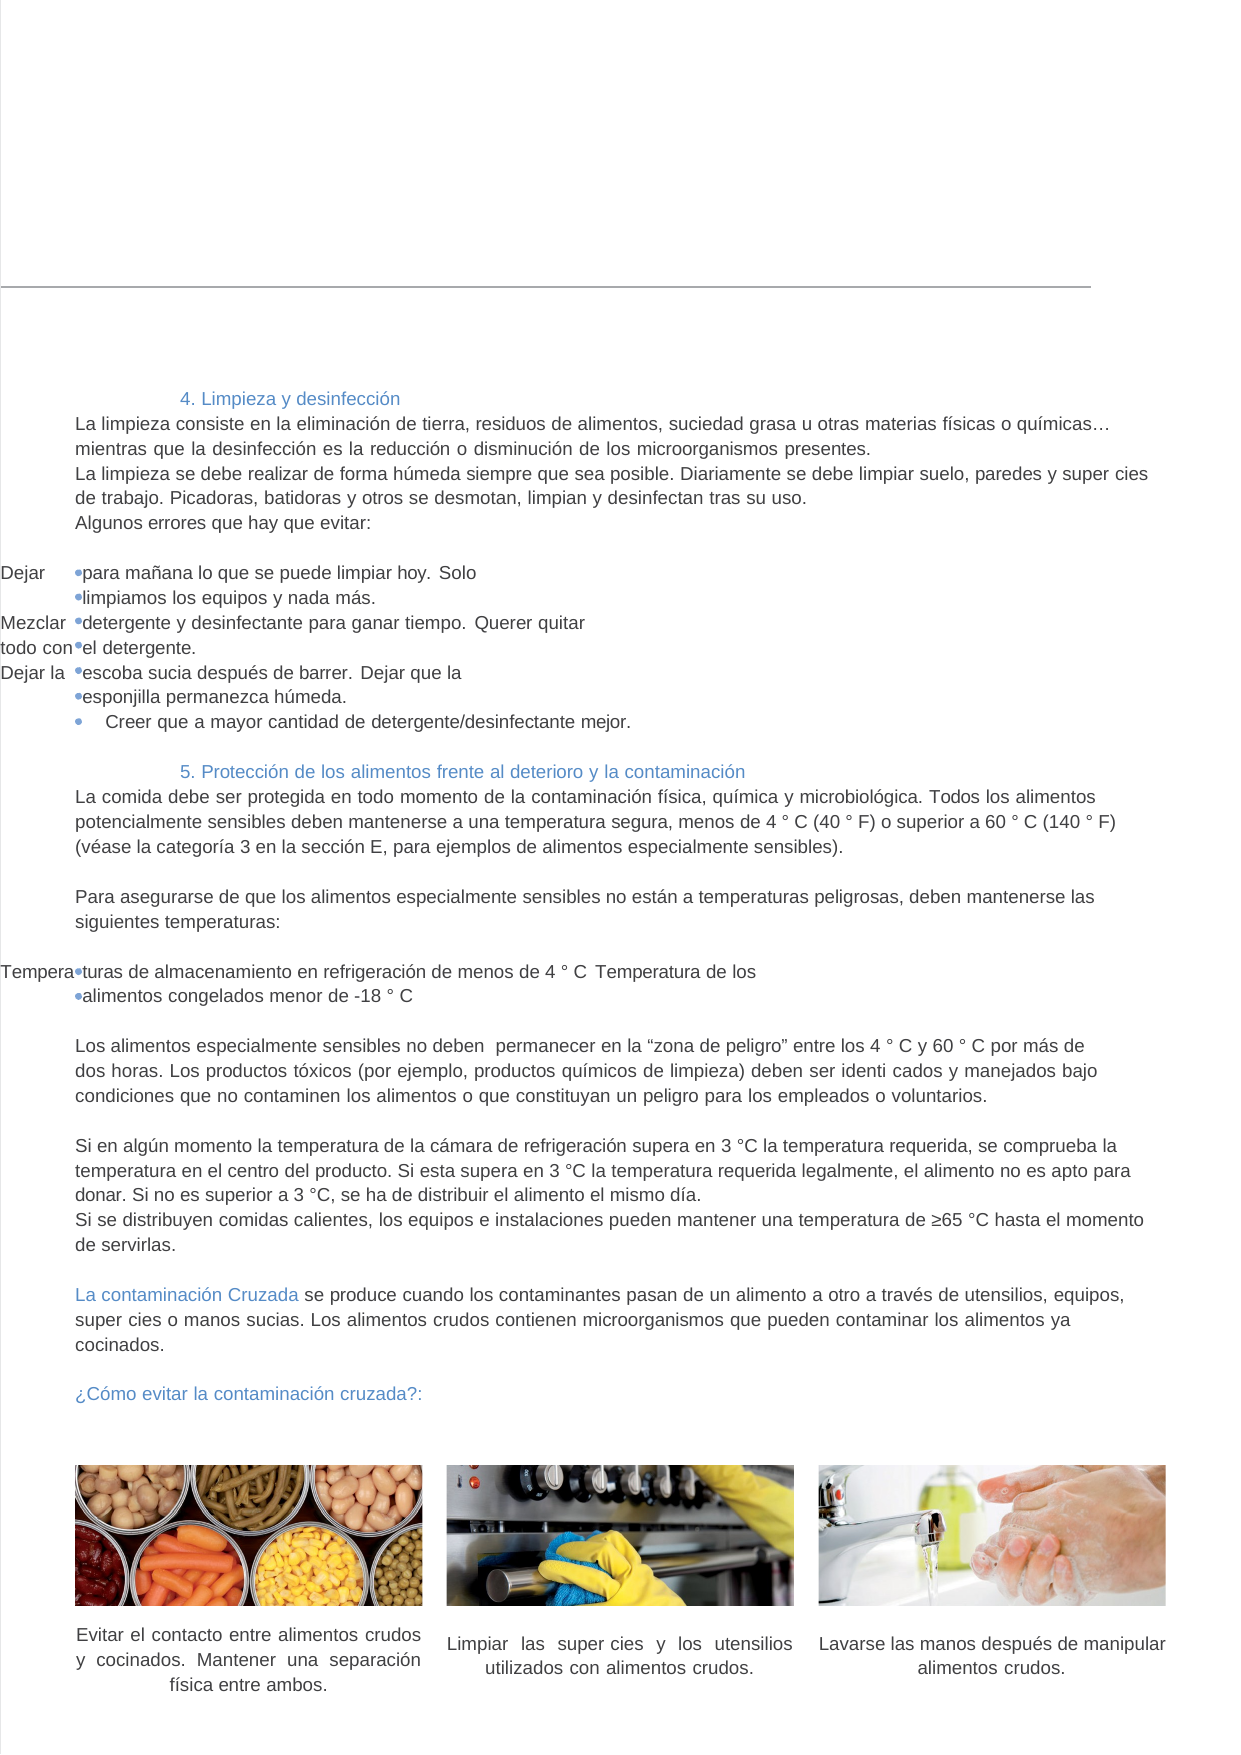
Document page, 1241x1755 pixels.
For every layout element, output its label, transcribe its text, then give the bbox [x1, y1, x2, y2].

text Evitar el contacto entre alimentos crudos y cocinados. Mantener una separación física entre ambos. [75, 1624, 422, 1695]
text Si en algún momento la temperatura de la cámara de refrigeración supera en 3 °C la temperatura requerida, se comprueba la temperatura en el centro del producto. Si esta supera en 3 °C la temperatura requerida legalmente, el alimento no es apto para donar. Si no es superior a 3 °C, se ha de distribuir el alimento el mismo día. [75, 1134, 1155, 1206]
text La contaminación Cruzada se produce cuando los contaminantes pasan de un alimento a otro a través de utensilios, equipos, super cies o manos sucias. Los alimentos crudos contienen microorganismos que pueden contaminar los alimentos ya cocinados. [75, 1284, 1155, 1355]
text Mezclar detergente y desinfectante para ganar tiempo. Querer quitar todo con el detergente. [1, 612, 605, 658]
text Dejar para mañana lo que se puede limpiar hoy. Solo limpiamos los equipos y nada más. [1, 562, 538, 608]
text La comida debe ser protegida en todo momento de la contaminación física, química y microbiológica. Todos los alimentos potencialmente sensibles deben mantenerse a una temperatura segura, menos de 4 ° C (40 ° F) o superior a 60 ° C (140 ° F) (véase la categoría 3 en la sección E, para ejemplos de alimentos especialmente sensibles). [75, 786, 1155, 857]
text Limpiar las super cies y los utensilios utilizados con alimentos crudos. [447, 1632, 793, 1679]
text Temperaturas de almacenamiento en refrigeración de menos de 4 ° C Temperatura de los alimentos congelados menor de -18 ° C [1, 960, 786, 1007]
list Limpieza y desinfección [180, 388, 1178, 409]
text Creer que a mayor cantidad de detergente/desinfectante mejor. [105, 711, 1178, 733]
text Los alimentos especialmente sensibles no deben permanecer en la “zona de peligro” entre los 4 ° C y 60 ° C por más de dos horas. Los productos tóxicos (por ejemplo, productos químicos de limpieza) deben ser identi cados y manejados bajo condiciones que no contaminen los alimentos o que constituyan un peligro para los empleados o voluntarios. [75, 1035, 1112, 1106]
text ¿Cómo evitar la contaminación cruzada?: [75, 1383, 1178, 1405]
text La limpieza se debe realizar de forma húmeda siempre que sea posible. Diariamente se debe limpiar suelo, paredes y super cies de trabajo. Picadoras, batidoras y otros se desmotan, limpian y desinfectan tras su uso. [75, 462, 1155, 509]
text Para asegurarse de que los alimentos especialmente sensibles no están a temperaturas peligrosas, deben mantenerse las siguientes temperaturas: [75, 886, 1164, 932]
list Protección de los alimentos frente al deterioro y la contaminación [180, 761, 1178, 783]
text Lavarse las manos después de manipular alimentos crudos. [818, 1632, 1166, 1679]
text La limpieza consiste en la eliminación de tierra, residuos de alimentos, suciedad grasa u otras materias físicas o químicas… mientras que la desinfección es la reducción o disminución de los microorganismos presentes. [75, 413, 1155, 459]
text Si se distribuyen comidas calientes, los equipos e instalaciones pueden mantener una temperatura de ≥65 °C hasta el momento de servirlas. [75, 1209, 1155, 1255]
text Dejar la escoba sucia después de barrer. Dejar que la esponjilla permanezca húmeda. [1, 661, 487, 708]
text Algunos errores que hay que evitar: [75, 512, 1178, 533]
